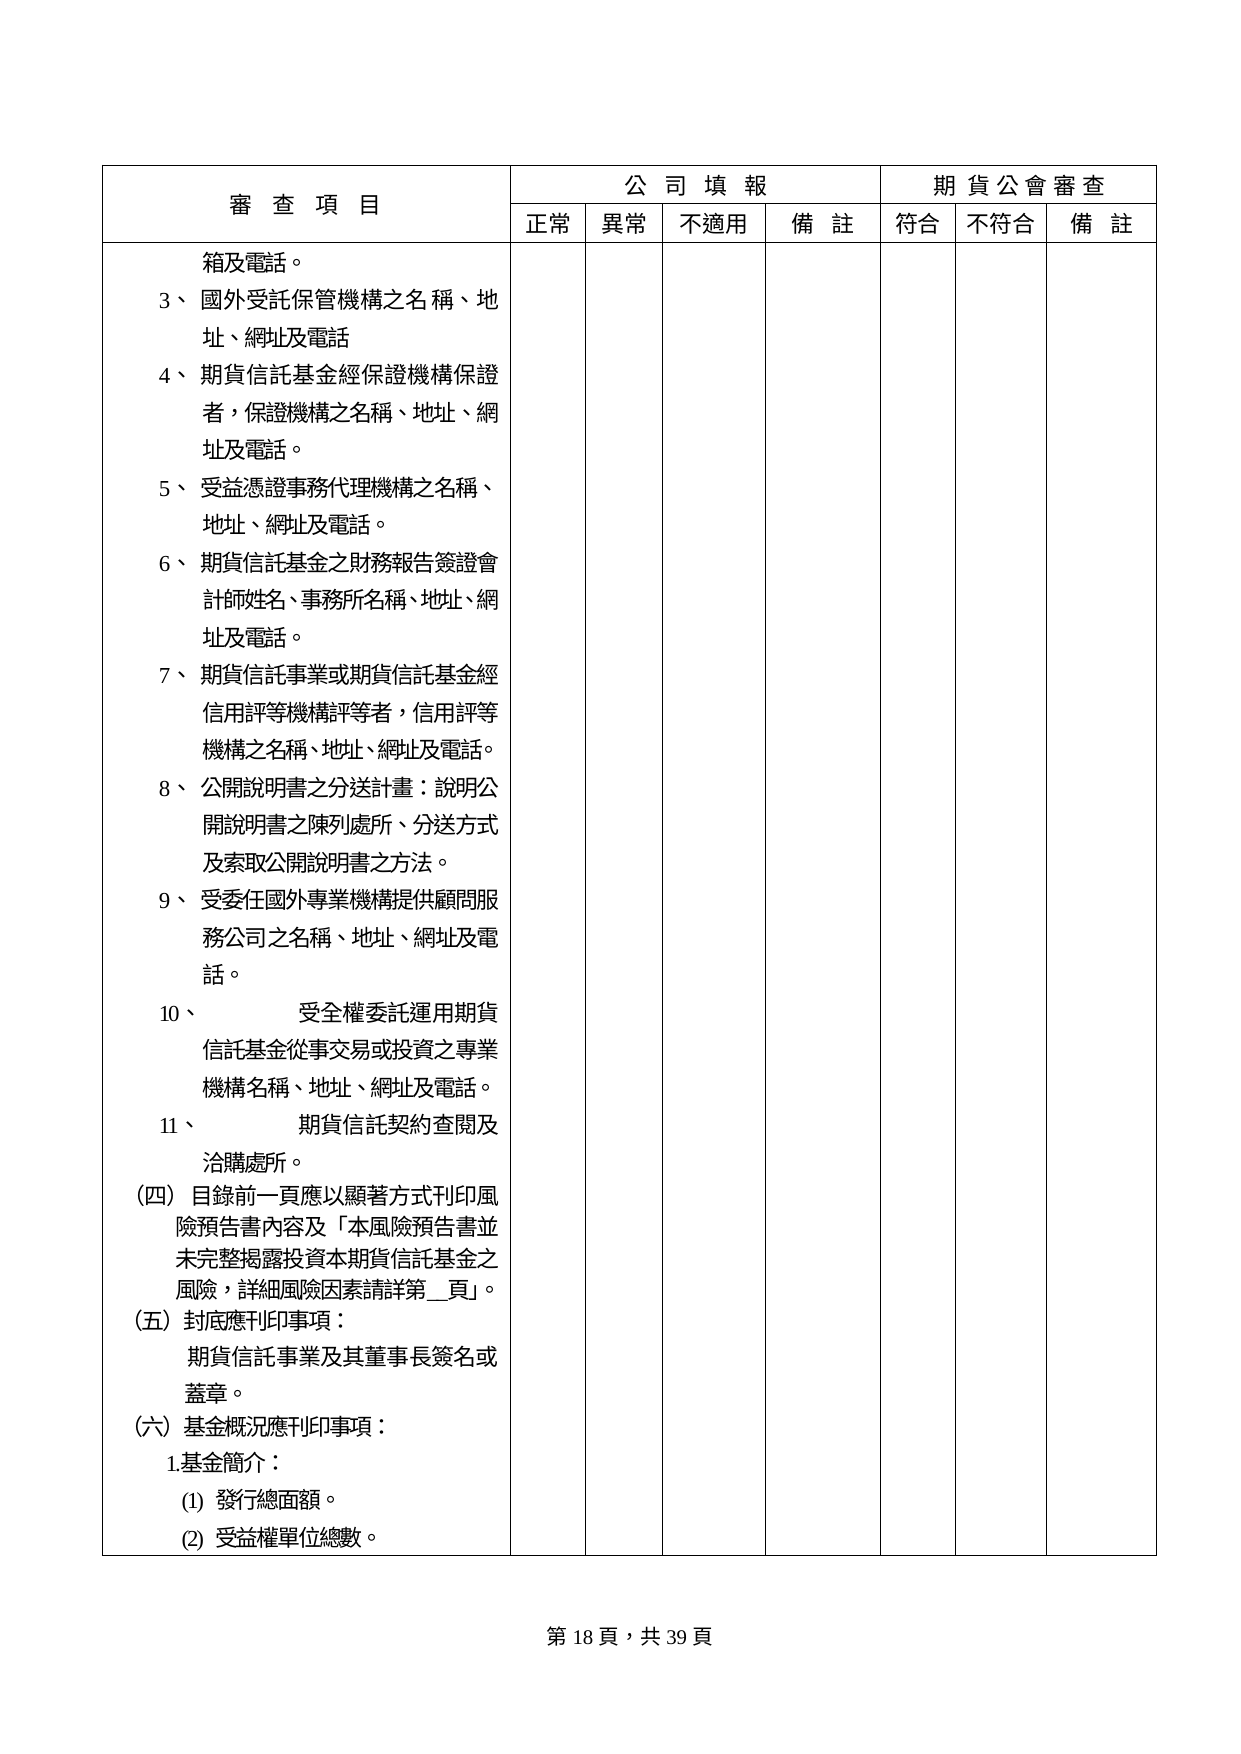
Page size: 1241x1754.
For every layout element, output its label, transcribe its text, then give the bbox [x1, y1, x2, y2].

table_cell [766, 243, 880, 1555]
table_cell [663, 243, 765, 1555]
table_cell 不適用 [663, 204, 765, 242]
table_cell [586, 243, 662, 1555]
table_cell [881, 243, 955, 1555]
table_cell 備 註 [766, 204, 880, 242]
table_header 公 司 填 報 [511, 166, 880, 203]
table_cell [1047, 243, 1156, 1555]
table_cell 符合 [881, 204, 955, 242]
table_cell 不符合 [956, 204, 1046, 242]
table_cell [511, 243, 585, 1555]
table_cell 正常 [511, 204, 585, 242]
table_cell [956, 243, 1046, 1555]
table_cell 備 註 [1047, 204, 1156, 242]
table_header 期 貨 公 會 審 查 [881, 166, 1156, 203]
table_cell 異常 [586, 204, 662, 242]
table_cell 【公開說明書】 ※下列資料應符合本會規定之格式 是否依期貨信託事業募集期貨信託基金公開說明書應行記載事項準則規定，於所編製公開說明書封面註明係申請用之稿本。 是否依期貨信託事業募集期貨信託基金公開說明書應行記載事項準則規定，記載下列事項： （一）編製目錄及頁次。 （二）封面依序刊印事項： 1.基金名稱（保本型基金應用括弧以不同顯著顏色標明保本比率及基金之類型(保證型或保護型)）；傘型期貨信託基金應標明「傘型期貨信託基金」文字。 2.基本交易及投資方針。 3.基金型態（例如開放式）。 4.基金投資國外地區者，註明「投資國外」。 5.基金以外幣計價者，註明本基金以______幣計價。 6.本次核准發行總面額。 7.本次核准發行受益權單位數。 8.保本型基金為保證型者，保證機構之名稱。 9.期貨信託事業之名稱。 10.以顯著方式刊印下列文字： （1）「本期貨信託基金經行政院金融監督管理委員會核准，惟不表示本基金絕無風險。本期貨信託事業以往之經理績效不保證本基金之最低投資收益；本期貨信託事業除盡善良管理人之注意義務外，不負責本基金之盈虧，亦不保證最低之收益。」。 （2）「期貨信託基金從事之期貨交易具低保證金之財務槓桿特性，在可能產生極大利潤的同時也可能產生極大的損失，致基金受益權單位淨資產價值大幅增減，投資人投資基金前，應審慎考慮本身的財務能力及經濟狀況是否適合於這種投資，並詳讀本公開說明書及至少考量第__頁開始載示之風險因素、第__頁買回開始日、第__頁短線交易及第__頁損益兩平估計等事項。」。 （3）保本型期貨信託基金為保證型者，應刊印「本期貨信託基金經行政院金融監督管理委員會核准，惟不表示本基金絕無風險。投資人持有本基金至到期日時，始可享有__％的本金保證。投資人於到期日前買回者或有本基金信託契約第__條第__款至第__款應終止之情事者，不在保證範圍，投資人應承擔整個投資期間之相關費用，並依當時淨值計算買回價格。投資人應了解到期日前本基金之淨值可能因市場因素而波動。投資人在進行投資前，應確定已充分瞭解本基金之風險與特性。」等文字。 （4）保本型期貨信託基金為保護型者，應刊印「本期貨信託基金無提供保證機構保證之機制，係透過投資工具達成保護本金之功能。本基金經行政院金融監督管理委員會核准，惟不表示本基金絕無風險。投資人持有本基金至到期日時，始可享有____％的本金保護。投資人於到期日前買回者或有本基金信託契約第___條應提前終止之情事者，不在保護範圍，投資人應承擔整個投資期間之相關費用，並依當時淨值計算買回價格。投資人應了解到期日前本基金之淨值可能因市場因素而波動，因保護並非保證，投資標的之發行人違約或發生信用風險等因素，將無法達到本金保護之效果，投資人在進行投資前，應確定已充分瞭解本基金之風險與特性。」等文字，後段文字並應以加大粗黑字體或不同顏色等特別顯著方式刊印。 （5）本公開說明書之內容如有虛偽或隱匿之情事者，應由本期貨信託事業與負責人及其他曾在公開說明書上簽章者依法負責。 （6）查詢本公開說明書之網址，包括主管機關指定之資訊申報網站之網址及公司揭露公開說明書相關資料之網址。（公開資訊觀測站網址應為 http://www.fundclear.com.tw） （7）信託業兼營期貨信託事業經主管機關核准得自行保管期貨信託基金資產者，應標明自行保管及設有信託監察人之字句。 11.刊印日期。 （三）封裏依序刊印下列事項： 期貨信託事業總公司之名稱、地址、網址及電話，發言人之姓名、職稱、聯絡電話及電子郵件信箱。 基金保管機構之名稱、地址、網址及電話。信託業兼營期貨信託事業向不特定人募集經主管機關核准得自行保管期貨信託基金資產者，應載明信託監察人之姓名或名稱、地址、網址或電子郵件信箱及電話。 國外受託保管機構之名稱、地址、網址及電話 期貨信託基金經保證機構保證者，保證機構之名稱、地址、網址及電話。 受益憑證事務代理機構之名稱、地址、網址及電話。 期貨信託基金之財務報告簽證會計師姓名、事務所名稱、地址、網址及電話。 期貨信託事業或期貨信託基金經信用評等機構評等者，信用評等機構之名稱、地址、網址及電話。 公開說明書之分送計畫：說明公開說明書之陳列處所、分送方式及索取公開說明書之方法。 受委任國外專業機構提供顧問服務公司之名稱、地址、網址及電話。 受全權委託運用期貨信託基金從事交易或投資之專業機構名稱、地址、網址及電話。 期貨信託契約查閱及洽購處所。 （四）目錄前一頁應以顯著方式刊印風險預告書內容及「本風險預告書並未完整揭露投資本期貨信託基金之風險，詳細風險因素請詳第__頁」。 （五）封底應刊印事項： 期貨信託事業及其董事長簽名或蓋章。 （六）基金概況應刊印事項： 1.基金簡介： 發行總面額。 受益權單位總數。 每受益權單位面額。 得否追加發行。 成立條件 (有成立日期者，應一併列明）。 預定發行日期。 存續期間。 投資地區及標的。保本型期貨信託基金應再列示投資固定收益商品及從事期貨交易之預估比率、所投資之固定收益商品評等等級及到期期限、商品及期貨交易契約之發行者、交易對象等。 基本交易及投資方針、範圍簡述。 銷售開始日。 銷售方式。 銷售價格。 最低申購金額。 買回開始日。保本型期貨信託基金接受買回之方式及因應買回處分資產之程序。 買回費用。 買回價格。 經理費，保本型期貨信託基金之經理費率及收取方式應以明顯字體列示。 保管費 (信託業兼營期貨信託事業經主管機關核准得自行保管期貨信託基金資產者，其信託監察人之報酬)。 期貨信託基金經保證機構保證者，保證機構之業務性質、財務狀況、信用評等、保證條件、範圍、保證費及保證契約主要內容；並以釋例說明保證機制及高於保證金額之潛在回報之計算方法。 是否分配收益。 基金短線交易之認定標準及相關費用收取標準；並刊印「不歡迎受益人進行短線交易」等文字。 期貨信託事業為防制洗錢而可能要求申購人提出之文件及拒絕申購之情況。 2.基金性質： （1）基金之設立及其依據。 （2）期貨信託契約關係。 （3）追加募集基金者，應刊印該基金成立時及歷次追加發行之情形。 3.期貨信託事業之職責（概述）。 4.基金保管機構之職責（概述）（信託業兼營期貨信託業務經本會核准得自行保管基金資產者，應記載信託監察人之職責）。 5.基金保證機構之職責(概述)。 6.基金交易及投資： 期貨信託基金交易及投資方針、範圍，包括從事期貨交易及投資期貨相關現貨商品之類別及其占淨資產之比例、從事期貨交易之預計最大槓桿倍數。 期貨信託事業運用基金投資之決策過程、基金經理人之姓名、主要經(學)歷及權限。基金經理人同時管理其他基金者，應揭露所管理之其他基金名稱及所採取防止利益衝突之措施。 a.基金經理人主要經歷應加註起迄時間。 b.基金經理人管理1檔基金以上者，請詳述公司實際採行之防範措施。 c.決策過程如有採用交易程式者，亦應予以說明該交易程式之性質及採用之考量因素。 （3）基金運用之限制 有關各投資標的信用評等及存續期間政策之規定，勿分散說明，集中陳述為宜。 （4）基金參與股票發行公司股東會行使表決權之處理原則及方法。 a.是否符合期貨信託事業管理規則第26條第2項第6款及第54條第2項準用第26條第2項第6款規定，期貨信託事業及其負責人、部門主管、分支機構經理人、其他業務人員或受僱人，不得轉讓出席股東會委託書或藉行使基金持有股票之投票表決權，收受金錢或其他利益。 b.是否依期貨信託事業管理規則第34條第4項規定，出席股東會行使表決權並應作成書面紀錄，循序編號建檔並至少保存5年。 （5）組合基金參與子基金之受益人大會行使表決權之處理原則及方法。 a.經理公司應依據子基金之信託契約或公開說明書之規定行使表決權，並基於受益人之最大利益，支持子基金經理公司所提之議案。但子基金之經理公司所提之議案有損及受益人權益之虞者，得依經理公司董事會之決議辦理。 b.經理公司不得轉讓或出售子基 之受益人大會表決權。經理公司之董事、監察人、經理人、業務人員及其他受僱人員，亦不得轉讓或出售該表決權，收受金錢或其他利益。 （6）期貨信託事業對期貨信託基金之外匯收支從事避險交易者，應敘明其避險方法。 （7）基金投資國外地區者，期貨信託事業應說明配合本基金出席所投資外國股票（或基金）發行公司股東會（受益人會議）之處理原則及方法。 （8）期貨信託事業全權委託其他專業機構運用期貨信託基金從事交易或投資： a..選擇專業機構之標準、各專業機構獲配資金百分比、資金保管機構及支付予專業機構之費用總數；包括專業機構之簡介，及於受委任後不符標準時採行更換之方法。 b.專業機構運用期貨信託基金從事交易或投資之基本方針及範圍；如有採用交易程式者，亦應予以說明該交易程式之性質及採用之考量因素。 7.保本型基金： 投資固定收益商品及從事期貨交易之預估比率、所投資之固定收益商品評等等級及到期期限、商品及期貨交易契約之發行者、交易對象等。 保護型期貨信託基金未設立保證機構，應載明本基金無提供保證機構保證之機制，係透過投資工具達成保護本金之功能；且應明定因應受益人提前買回處分資產及到期時達成保護本金之相關控管機制。 8.傘型基金： 各子基金之投資範圍、主要區隔及異同分析；其應記載事項之內容為各子基金所共通者，得標註各子基金皆同，免重複列示，其應記載事項之內容為各子基金不同者，應分別列示，並比較其差異。 9.外幣計價基金： 敍明本基金計價之幣別，且所有申購及買回價金之收付均以該幣別為之。 10.其他類型基金（例如指數型基金，應揭露指數編製方式及經理公司追蹤、模擬或複製表現之操作方式，包含調整投資組合方式，以及基金投資於指數具代表性之成分證券樣本時，為使該樣本明確反映指數整體特色之抽樣及操作方式；暨基金表現與指數表現之差異比較，其比較方式應載明其定義及計算公式）。 11.風險因素揭露事項： 從事期貨交易之風險；包括投資結構式商品之風險。 從事期貨之交易契約過度集中於單一標的商品或金融工具之風險。 產業景氣循環之風險。 流動性風險。 外匯管制及匯率變動之風險。 投資地區政治、經濟、法規變動之風險。 交易對手及保證機構之信用風險。 全權委託專業機構執行期貨交易或投資之風險；包括如受委任專業機構，在委託金額相對於受委任專業機構其他受委託資金規模為小時，可能有受排擠而影響績效之風險，或專業機構運用期貨信託基金之投資策略等相關風險均應予揭露。 其他投資標的或特定投資策略之風險；倘有採行交易程式作為決策參考者，亦應揭露與交易程式相關之風險。 從事期貨相關現貨商品交易之風險。 出借所持有之有價證券之相關風險。 其他風險。 12.收益分配： （1）分配之項目。 （2）分配之時間。 （3）給付之方式。 13.申購受益憑證： （1）申購程序、地點及截止時間。 （2）申購價金之計算及給付方式。 申購手續費之計算方式應詳細說明之，若係美元計價之基金，其申購、買回均應以美元計價，故申購手續費之計算應以美元計算。 （3）受益憑證之交付。 （4）期貨信託事業不接受申購或基金不成立時之處理。 14.買回受益憑證： （1）買回程序、地點及截止時間。 買回截止時間應載明「除能證明投資人係於截止時間前提出買回申請者，逾時申請應視為次一買回申請日之買回申請」。 （2）買回價金之計算。 訂定基金短線交易收取買回費用金額，應公平對待所有受益人，以特定金錢信託方式銷售者不宜排除適用此規定。 （3）買回價金給付之時間及方式。 （4）辦理登錄或帳簿劃撥之作業。 （5）買回價金遲延給付之情形。 應增列恢復計算基金之買回價格規定。 （6）買回撤銷之情形。 15.受益人之權利及費用負擔： （1）受益人應有之權利內容。 （2）受益人應負擔費用之項目及其計算、給付方式、受益人投資達成損益兩平點之期貨信託基金獲利金額及比例。 （3）受益人應負擔租稅之項目及其計算、繳納方式。 受益人應負擔之租稅項目（包括證券交易所得稅、證券交易稅及印花稅等）是否已依財政部對期貨信託基金所發行之受益憑證核課之最新法令規定予以揭露。 （4）受益人會議： a.召集事由。 b.召集程序。 c.決議方式。 16.基金之資訊揭露： （1）依法令及期貨信託契約規定應揭露之資訊內容，是否符合期貨信託契約規定。 （2）未能於每一營業日公告前一營業日淨資產價值者，應揭露其計算淨值方式及合理性。 （3）資訊揭露之方式、公告及取得方法。 資訊揭露之公告，應依相關規定分別將接所有應公告之事項及選定之公告方式各別列示，以利投資人查詢。 （4）如基金性質係屬連結至其他標的者，尚應揭露基金所連結標的之相關資訊取得途徑（如期貨信託事業申請募集指數型基金者，應記載投資人取得指數組成調整、基金與指數表現差異比較等最新基金資訊及其他重要資訊之途徑）。 17.基金運用狀況： 是否依期貨信託事業募集期貨信託基金公開說明書應行記載事項準則第21條關於追加募集規定及格式填列。 （1）投資情形（列示公開說明書刊印日前1個月月底基金資料）： a.淨資產總額之組成項目、金額及比率。 b.所從事期貨交易及投資期貨相關現貨商品之類別及其占淨資產之比例。 c.投資單一股票金額占基金淨資產價值百分之一以上者，列示該股票之名稱、股數、每股市價、投資金額及投資比率。 d.投資單一債券金額占基金淨資產價值百分之一以上者，列示該債券之名稱、投資金額及投資比率。 e.組合型基金投資單一子基金金額佔基金淨資產價值百分之一以上者，列示該子基金名稱、經理公司、基金經理人、經理費比率、保管費比率、受益權單位數、每單位淨值、投資受益權單位數、投資比率及給付買回價金之期限。 f.如基金性質係屬連結至其他標的者，尚應揭露基金表現與所連結標的表現之差異（如指數型基金表現與指數表現之差異比較）。 （2）交易及投資績效： a.最近3年度各年度最高、最低、年底及公開說明書刊印年度各月底，基金之淨資產總額及單位淨資產價值。 b.最近3年度各年度基金分配收益之金額。 c.公開說明書刊印日前1季止，本基金淨資產價值最近3個月、6個月、1年、3年、5年、10年及自基金成立日起算之累計報酬率。 （3）最近2年度本基金之會計師 查核報告，資產負債報告書、交易與投資明細表、收入與費用報告書、可分配收益表、資本帳戶變動表、附註及明細表。 至少應包括最近2年度淨資產價值報告書、投資明細表、淨資產價值變動表、附註及明細表。 （4）最近年度及公開說明書刊印日前1季止，基金委託期貨商手續費前5名之期貨商名稱、支付該期貨商手續費之金額。若該期貨商為該基金之受益人者，應一併揭露其持有基金之受益權單位數及比例 （5）基金接受信用評等機構評等者，應揭露信用評等機構對基金之評等報告。 （6）其他應揭露事項。 （七）期貨信託契約主要內容應刊印事項： 1.基金名稱、期貨信託事業名稱、基金保管機構名稱(信託業兼營期貨信託業務經本會核准得自行保管基金資產者，其信託監察人之姓名或名稱）、保證型基金保證基構名稱及基金存續期間。 2.基金發行總面額及受益權單位總數。 3.受益憑證之發行。 4.受益憑證之申購。 5.基金之成立與不成立。 6.基金之資產。 7.基金應負擔之費用。 8.受益人之權利、義務與責任。 9.期貨信託事業之權利、義務與責任，包括應揭露期貨信託基金受益人之責任僅限於申購時所支付之申購價款，期貨信託基金損失超過基金淨資產時，超額損失部分應由期貨信託事業負擔；期貨信託事業如有全權委託其他專業機構運用期貨信託基金從事交易或投資，其對受委任專業機構之選任或指示，因故意或過失而導致期貨信託基金發生損害者，應負賠償責任，及其依信託契約規定應履行之責任及義務，如委由受委任專業機構處理者，就受委任專業機構或其受雇人之故意或過失，應與自己之故意或過失負同一責任，且對因而導致期貨信託基金資產之損害，應負賠償責任。 10.基金保管機構之權利、義務與責任，包括基金保管機構之代理人、代表人或受雇人，履行期貨信託契約規定之義務有故意或過失時，基金保管機構應與自己之故意或過失負同一責任。 (信託業兼營期貨信託業務經本會核准得自行保管基金資產者，其信託監察人之權利、義務與責任) 11.保證型期貨信託基金保證機構之權利、義務與責任。 12.運用基金從事期貨交易與投資期貨相關現貨商品之基本方針及範圍。 13.收益分配。 14.受益憑證之買回。 15.基金淨資產價值及受益權單位淨資產價值之計算。 16.期貨信託事業之更換。 17.基金保管機構之更換(信託業兼營期貨信託業務經本會核准得自行保管基金資產者，其信託監察人之更換)。 18.期貨信託契約之終止。 19.基金之清算。 20.受益人名簿。 是否已載明查閱受益人名簿之限制及受益人名簿備置供查閱之地點。 21.受益人會議。 22.通知及公告。 23.期貨信託契約之修訂。 （八）期貨信託事業概況應刊印事項： 是否依期貨信託事業募集期貨信託基金公開說明書應行記載事項準則第23條規定之格式填列。 1.事業簡介： （1）設立日期。 （2）最近3年股本形成經過。 （3）營業項目。 （4）沿革：最近5年度募集之基金、分公司及子公司之設立、董事監察人或主要股東股權之移轉或更換、經營權之改變及其他重要紀事。 2.事業組織(列示公開說明書刊印日前1個月月底期貨信託事業資料)： （1）股權分散情形： a.股東結構(各類股東之組合比例)。 b.主要股東名單(股權比例5%以上股東之名稱、持股數額及比率。 （2）組織系統（期貨信託事業之組織結構、各主要部門（於他業為兼營期貨信託業務部門）所營業務及員工人數)。 （3）總經理、副總經理及各單位主管（於他業為兼營期貨信託業務部門主管）之姓名、就任日期、持有期貨信託事業之股份數額及比例、主要經(學)歷、目前兼任其他公司之職務。 （4）董事及監察人之姓名、選任日 期、任期、選任時及現在持有期貨信託事業股份數額及比率、主要經(學)歷。 3.利害關係公司揭露：列示公開說明書刊印日前1個月月底與期貨信託事業有下列情事之公司： （1）與期貨信託事業具有公司法第六章之一所定關係者。 （2）期貨信託事業董事、監察人或綜合持股達5%以上之股東。 （3）期貨信託事業董事、監察人、經理人或綜合持股達5%以上之股東與該公司董事、監察人、經理人或持有已發行股份10%以上股東為同1人或具有配偶關係者。 4.營運情形： （1）列示刊印日前1個月月底，期貨信託事業經理其他基金之名稱、成立日、受益權單位數、淨資產金額及每單位淨資產價值。 （2）最近2年度期貨信託事業之會計師查核報告、資產負債表、損益表及股東權益變動表。 5.受處罰之情形（列示最近2年期貨信託事業受主管機關處分及糾正之時間及詳情）。 6.訴訟或非訟事件(期貨信託事業目前尚在繫屬中之重大訴訟、非訟或行政爭訟事件，其結果可能對受益人權益有重大影響者，應揭露其系爭事實、標的金額、訴訟開始日期、主要訴訟當事人及目前處理情形。 （九）受益憑證銷售及買回機構之名稱、地址及電話。 （十）特別記載事項： 1.期貨信託事業遵守中華民國期貨業商業同業公會會員自律公約之聲明書。 2.期貨信託事業內部控制制度聲明書。 3.期貨信託事業就公司治理運作情形載明下列事項： （1）董事會之結構及獨立性。 （2）董事會及經理人之職責。 （3）監察人之組成及職責。 （4）利害關係人之權利及關係。 （5）對於法令規範資訊公開事項之詳細情形。 （6）其他公司治理之相關資訊。 4.本次發行之基金信託契約與中華民國期貨業商業同業公會所訂期貨信託契約範本條文對照表。 5.其他本會規定應特別記載之事項。 [103, 243, 510, 1555]
table_header 審 查 項 目 [103, 166, 510, 242]
